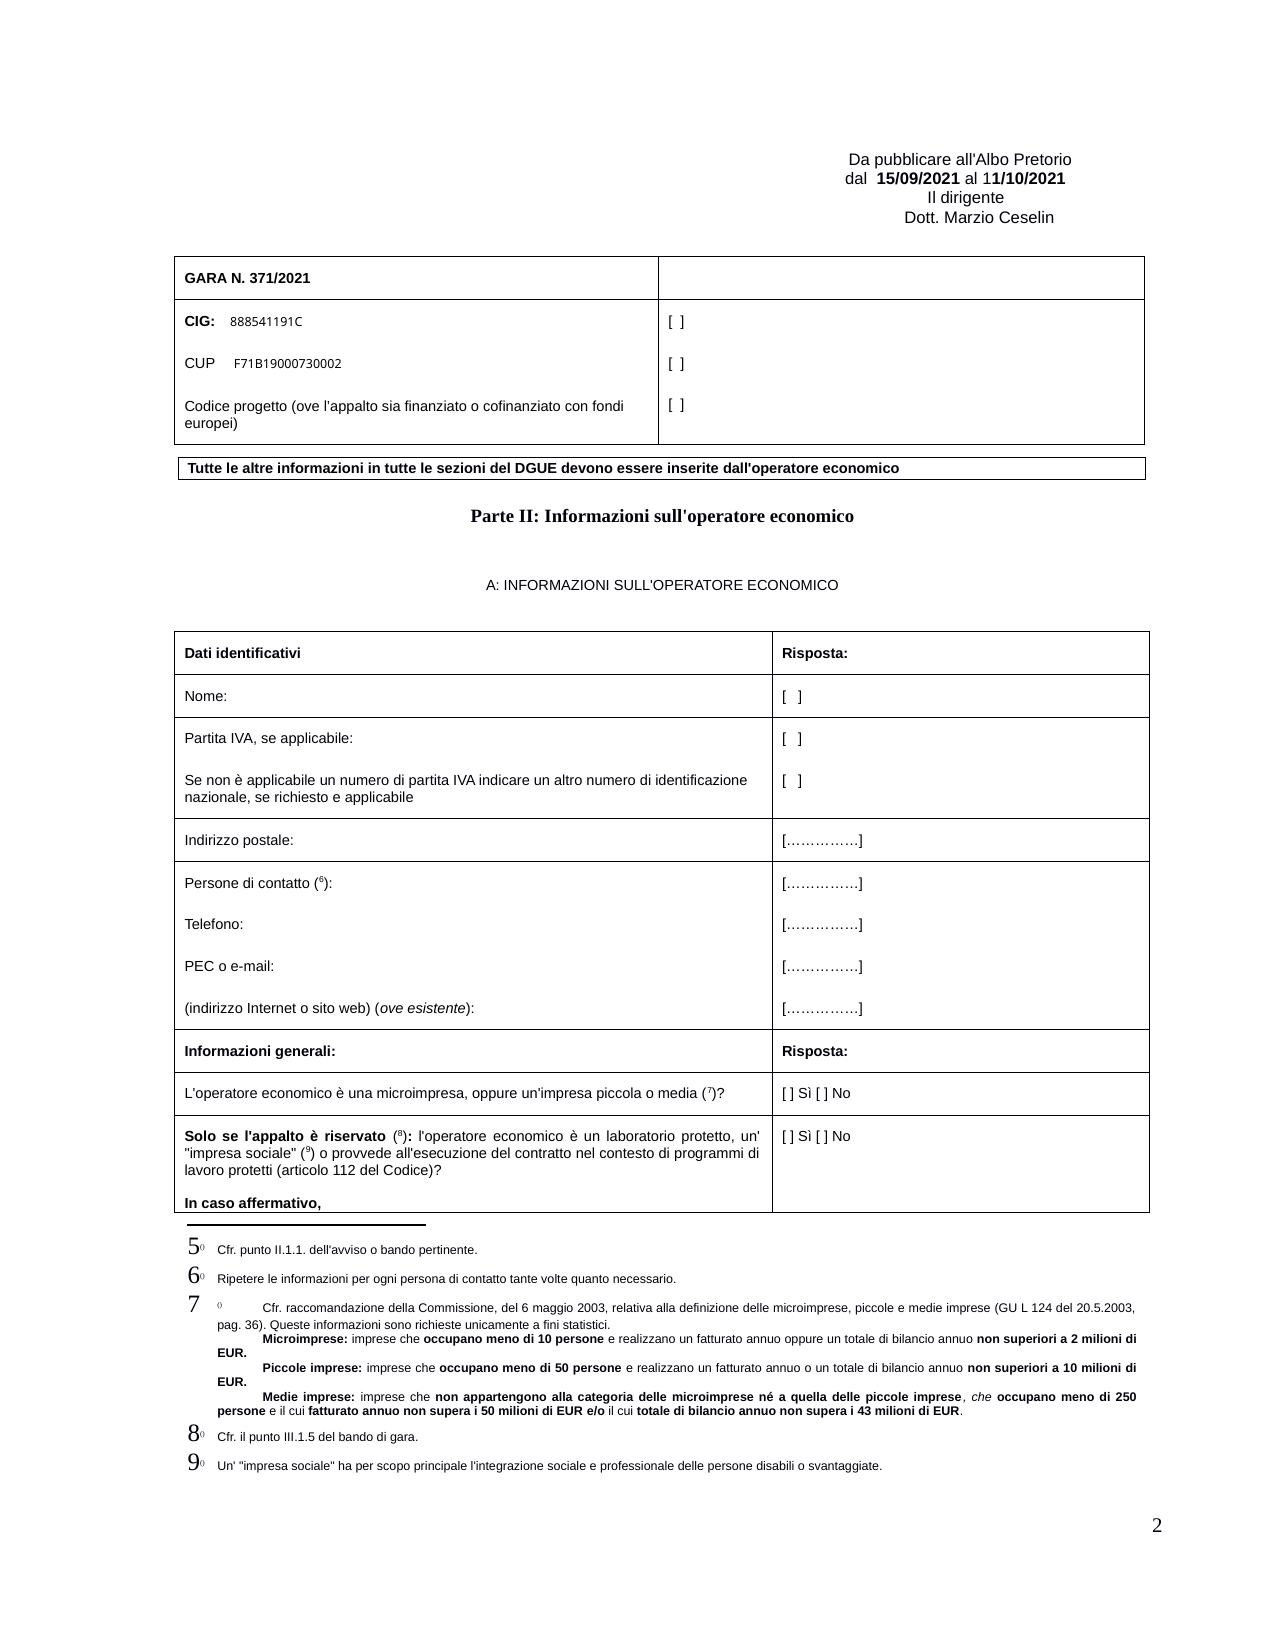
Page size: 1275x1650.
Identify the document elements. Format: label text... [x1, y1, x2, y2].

table_cell Partita IVA, se applicabile: Se non è applicabile un numero di partita IVA indicare un altro numero di identificazione nazionale, se richiesto e applicabile [175, 718, 772, 818]
table_cell Risposta: [773, 1030, 1149, 1072]
table_header Risposta: [773, 632, 1149, 674]
text Tutte le altre informazioni in tutte le sezioni del DGUE devono essere inserite dall'operatore economico [179, 458, 1145, 479]
table_cell L'operatore economico è una microimpresa, oppure un'impresa piccola o media ()? [175, 1073, 772, 1114]
table_cell [ ] [ ] [773, 718, 1149, 818]
table_cell [ ] Sì [ ] No [773, 1073, 1149, 1114]
table_cell CIG: 888541191C CUP F71B19000730002 Codice progetto (ove l’appalto sia finanziato o cofinanziato con fondi europei) [175, 300, 658, 443]
table_cell Numero di riferimento attribuito al fascicolo dall'amministrazione aggiudicatrice o ente aggiudicatore (ove esistente) () GARA N. 371/2021 [175, 257, 658, 299]
table_cell Solo se l'appalto è riservato (): l'operatore economico è un laboratorio protetto, un' "impresa sociale" () o provvede all'esecuzione del contratto nel contesto di programmi di lavoro protetti (articolo 112 del Codice)? In caso affermativo, [175, 1116, 772, 1212]
table_cell [ ] Sì [ ] No [773, 1116, 1149, 1212]
table_cell Nome: [175, 675, 772, 717]
table_cell [659, 257, 1144, 299]
table_cell Informazioni generali: [175, 1030, 772, 1072]
table_header Dati identificativi [175, 632, 772, 674]
title A: Informazioni sull'operatore economico [187, 577, 1137, 593]
table_cell Persone di contatto (): Telefono: PEC o e-mail: (indirizzo Internet o sito web) (ove esistente): [175, 862, 772, 1029]
table_cell [ ] [773, 675, 1149, 717]
table_cell [ ] [ ] [ ] [659, 300, 1144, 443]
table_cell [……………] [……………] [……………] [……………] [773, 862, 1149, 1029]
title Parte II: Informazioni sull'operatore economico [187, 505, 1137, 527]
table_cell Indirizzo postale: [175, 819, 772, 861]
table_cell [……………] [773, 819, 1149, 861]
